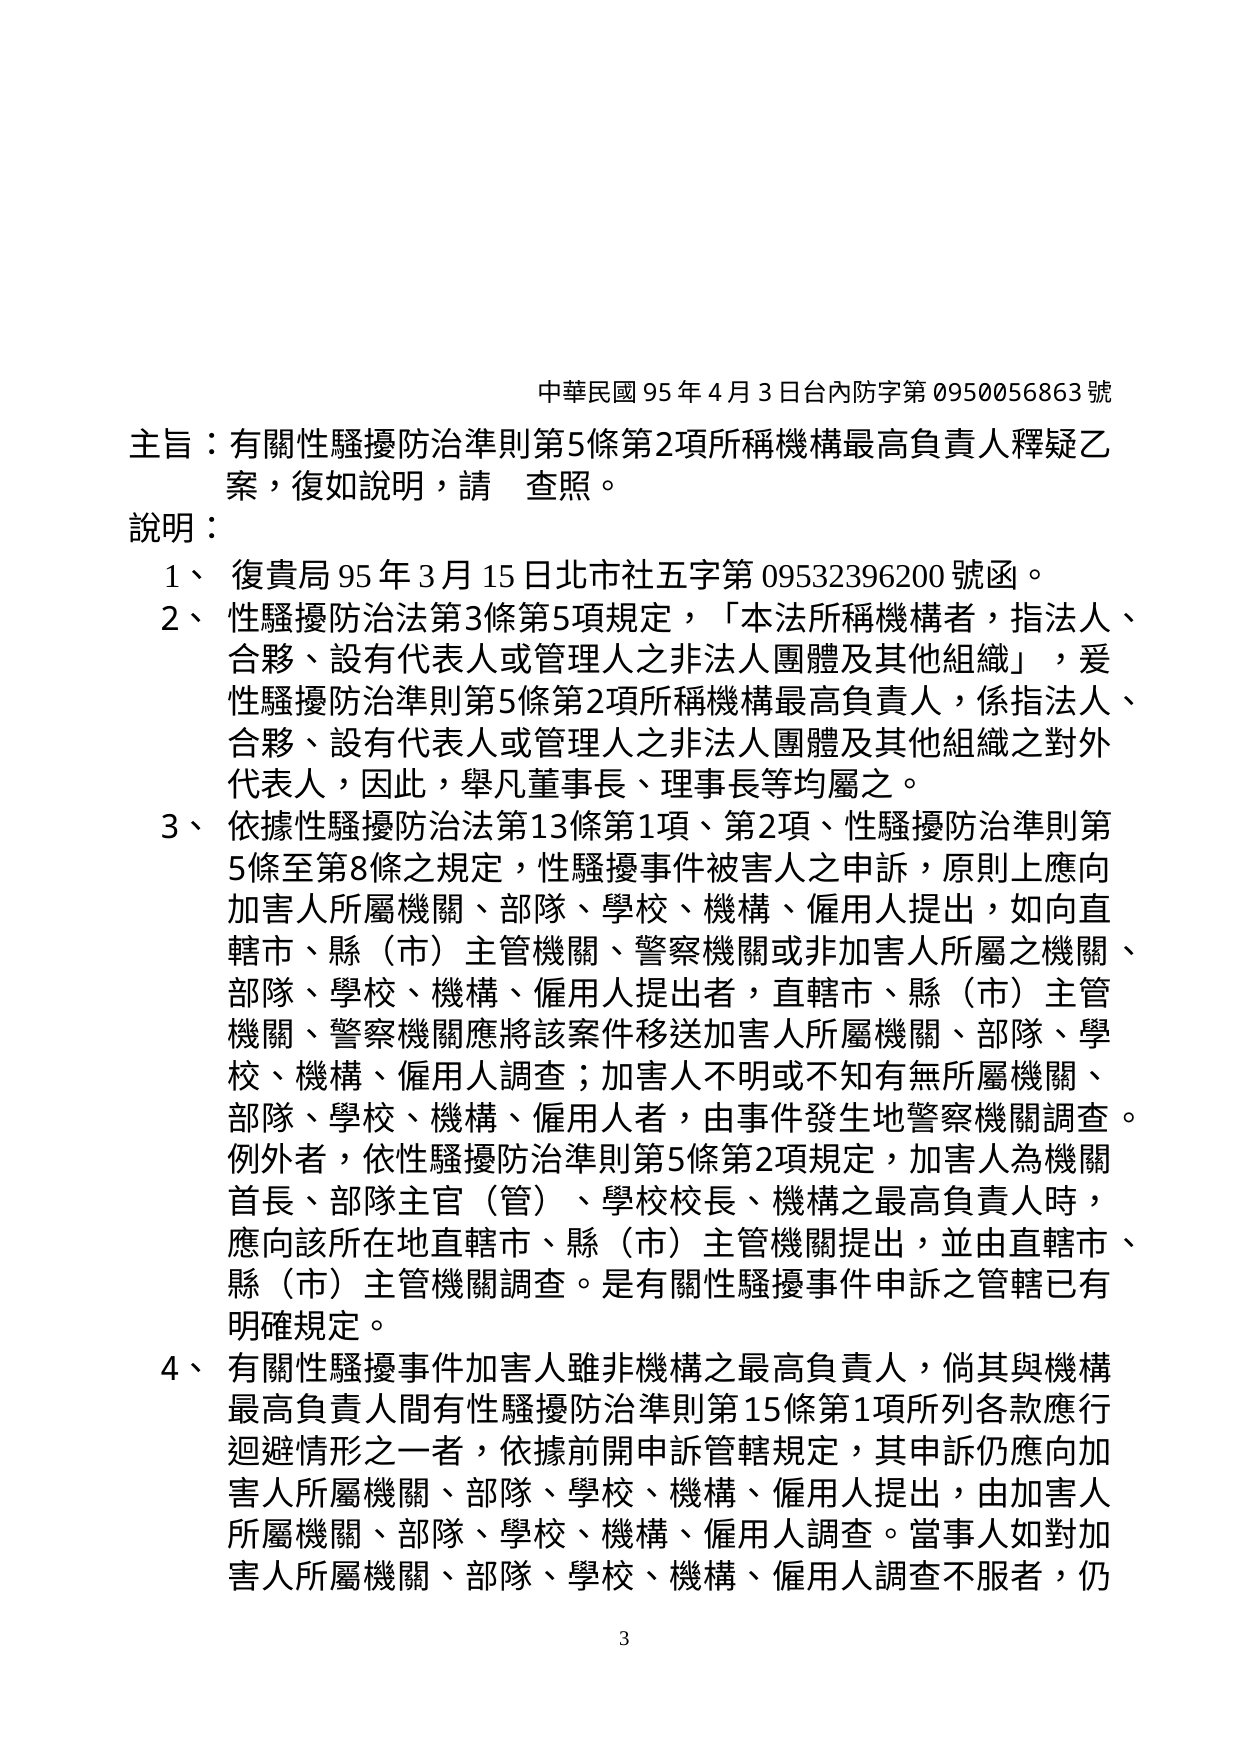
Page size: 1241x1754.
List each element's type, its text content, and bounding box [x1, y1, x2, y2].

text 中華民國95年4月3日台內防字第0950056863號 [128, 372, 1112, 408]
list 依據性騷擾防治法第13條第1項、第2項、性騷擾防治準則第5條至第8條之規定，性騷擾事件被害人之申訴，原則上應向加害人所屬機關、部隊、學校、機構、僱用人提出，如向直轄市、縣（市）主管機關、警察機關或非加害人所屬之機關、部隊、學校、機構、僱用人提出者，直轄市、縣（市）主管機關、警察機關應將該案件移送加害人所屬機關、部隊、學校、機構、僱用人調查；加害人不明或不知有無所屬機關、部隊、學校、機構、僱用人者，由事件發生地警察機關調查。例外者，依性騷擾防治準則第5條第2項規定，加害人為機關首長、部隊主官（管）、學校校長、機構之最高負責人時，應向該所在地直轄市、縣（市）主管機關提出，並由直轄市、縣（市）主管機關調查。是有關性騷擾事件申訴之管轄已有明確規定。 [159, 805, 1112, 1347]
list 有關性騷擾事件加害人雖非機構之最高負責人，倘其與機構最高負責人間有性騷擾防治準則第15條第1項所列各款應行迴避情形之一者，依據前開申訴管轄規定，其申訴仍應向加害人所屬機關、部隊、學校、機構、僱用人提出，由加害人所屬機關、部隊、學校、機構、僱用人調查。當事人如對加害人所屬機關、部隊、學校、機構、僱用人調查不服者，仍 [159, 1347, 1112, 1597]
list 復貴局95年3月15日北市社五字第09532396200號函。 [163, 548, 1112, 597]
list 性騷擾防治法第3條第5項規定，「本法所稱機構者，指法人、合夥、設有代表人或管理人之非法人團體及其他組織」，爰性騷擾防治準則第5條第2項所稱機構最高負責人，係指法人、合夥、設有代表人或管理人之非法人團體及其他組織之對外代表人，因此，舉凡董事長、理事長等均屬之。 [159, 597, 1112, 805]
text 說明： [128, 507, 1112, 548]
text 主旨：有關性騷擾防治準則第5條第2項所稱機構最高負責人釋疑乙案，復如說明，請 查照。 [128, 423, 1112, 507]
